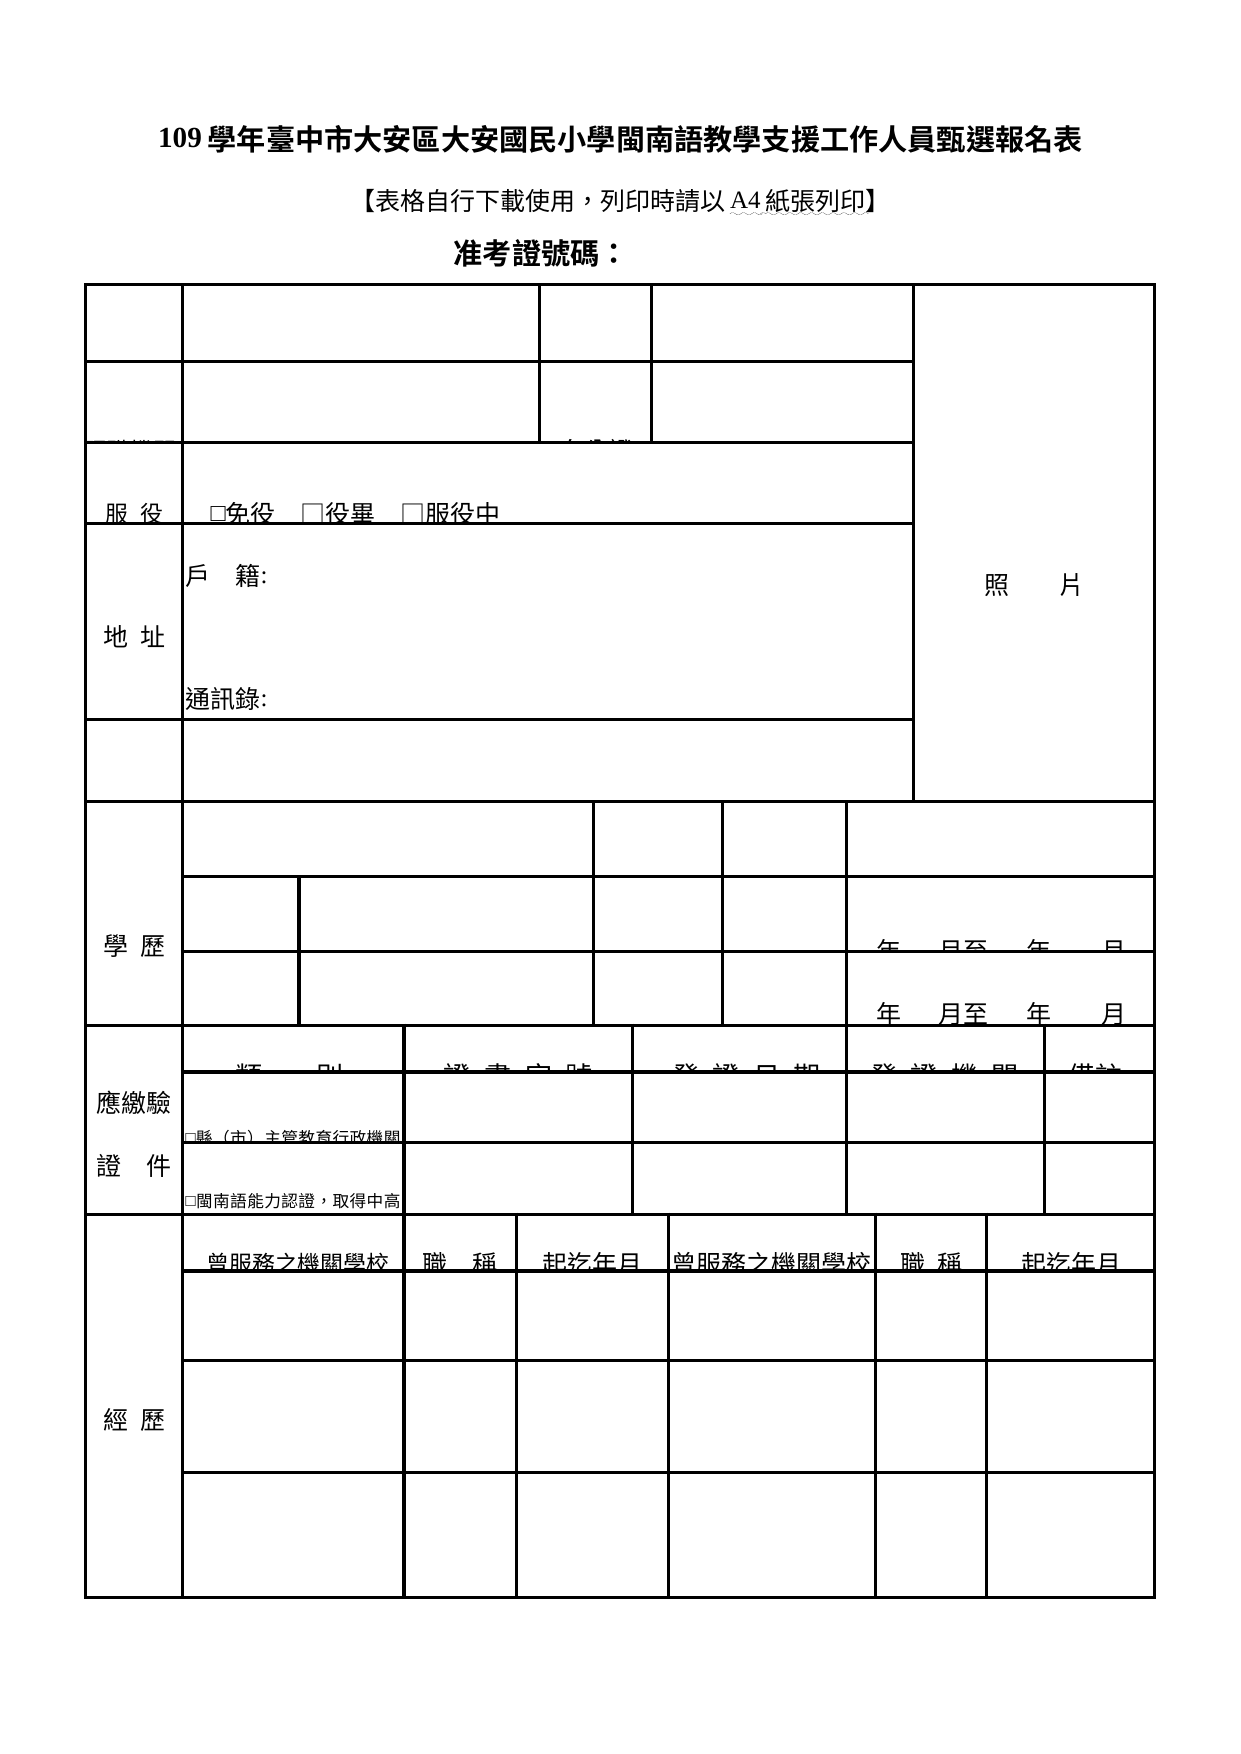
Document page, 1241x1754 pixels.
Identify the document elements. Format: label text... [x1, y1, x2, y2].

table_cell [653, 363, 912, 441]
table_cell [724, 953, 845, 1023]
table_cell [184, 878, 297, 950]
table_cell 備註 [1046, 1027, 1153, 1070]
table_cell □縣（市）主管教育行政機關所舉辦之教學支援人員認證，取得合格證書 [184, 1074, 402, 1141]
table_cell [634, 1074, 845, 1141]
table_cell 職 稱 [877, 1216, 985, 1269]
table_cell [518, 1362, 667, 1471]
table_cell 服 役 情 形 [87, 444, 181, 522]
table_cell [595, 878, 721, 950]
table_cell [724, 878, 845, 950]
table_cell 系 科 [595, 803, 721, 875]
table_cell □免役 □役畢 □服役中 [184, 444, 912, 522]
table_cell 證 書 字 號 [406, 1027, 631, 1070]
table_cell TEL： 手機： [184, 721, 912, 800]
table_cell 現職機關 學 校 [87, 363, 181, 441]
table_cell [848, 1074, 1043, 1141]
table_header 年 月 日 [653, 286, 912, 360]
table_cell 學 歷 [87, 803, 181, 1023]
table_cell 地 址 [87, 525, 181, 718]
table_cell [1046, 1074, 1153, 1141]
table_cell [988, 1474, 1153, 1596]
table_cell [406, 1074, 631, 1141]
table_cell [184, 1273, 402, 1359]
table_cell [877, 1474, 985, 1596]
table_cell [406, 1144, 631, 1213]
table_cell [595, 953, 721, 1023]
table_cell [406, 1474, 515, 1596]
table_cell 年 月至 年 月 [848, 878, 1153, 950]
table_cell [301, 878, 592, 950]
table_cell 組 別 [724, 803, 845, 875]
text 【表格自行下載使用，列印時請以A4紙張列印】 [118, 158, 1122, 221]
table_cell [670, 1362, 874, 1471]
table_cell [877, 1362, 985, 1471]
table_cell [877, 1273, 985, 1359]
table_cell □閩南語能力認證，取得中高級以上之能力證明並取得教學支援人員認證合格證書 [184, 1144, 402, 1213]
table_cell [184, 1474, 402, 1596]
table_cell 電 話 [87, 721, 181, 800]
table_cell [184, 363, 538, 441]
table_cell [988, 1273, 1153, 1359]
table_cell [634, 1144, 845, 1213]
table_cell 起迄年月 [988, 1216, 1153, 1269]
table_cell 年 月至 年 月 [848, 953, 1153, 1023]
table_cell 類 別 [184, 1027, 402, 1070]
table_cell [406, 1362, 515, 1471]
table_header [184, 286, 538, 360]
table_cell [848, 1144, 1043, 1213]
table_header 出生年月 日 [541, 286, 650, 360]
table_cell [184, 953, 297, 1023]
table_cell 發 證 日 期 [634, 1027, 845, 1070]
table_cell 戶 籍: 通訊錄: [184, 525, 912, 718]
table_cell 應繳驗證 件 [87, 1027, 181, 1213]
table_cell [518, 1474, 667, 1596]
table_cell 起迄年月 [518, 1216, 667, 1269]
table_cell 曾服務之機關學校 [670, 1216, 874, 1269]
table_cell [406, 1273, 515, 1359]
table_cell 學 校 名 稱 [184, 803, 592, 875]
table_cell [1046, 1144, 1153, 1213]
text 准考證號碼： [118, 238, 1122, 271]
table_cell [988, 1362, 1153, 1471]
table_cell [518, 1273, 667, 1359]
table_cell [301, 953, 592, 1023]
table_cell 發 證 機 關 [848, 1027, 1043, 1070]
table_header 姓 名 [87, 286, 181, 360]
table_cell 經 歷 [87, 1216, 181, 1596]
table_cell 身分證字 號 [541, 363, 650, 441]
table_cell 曾服務之機關學校 [184, 1216, 402, 1269]
text 109學年臺中市大安區大安國民小學閩南語教學支援工作人員甄選報名表 [118, 96, 1122, 158]
table_cell [670, 1273, 874, 1359]
table_cell [184, 1362, 402, 1471]
table_cell 起 迄 年 月 [848, 803, 1153, 875]
table_cell [670, 1474, 874, 1596]
table_cell 職 稱 [406, 1216, 515, 1269]
table_header 照 片 [915, 286, 1153, 800]
